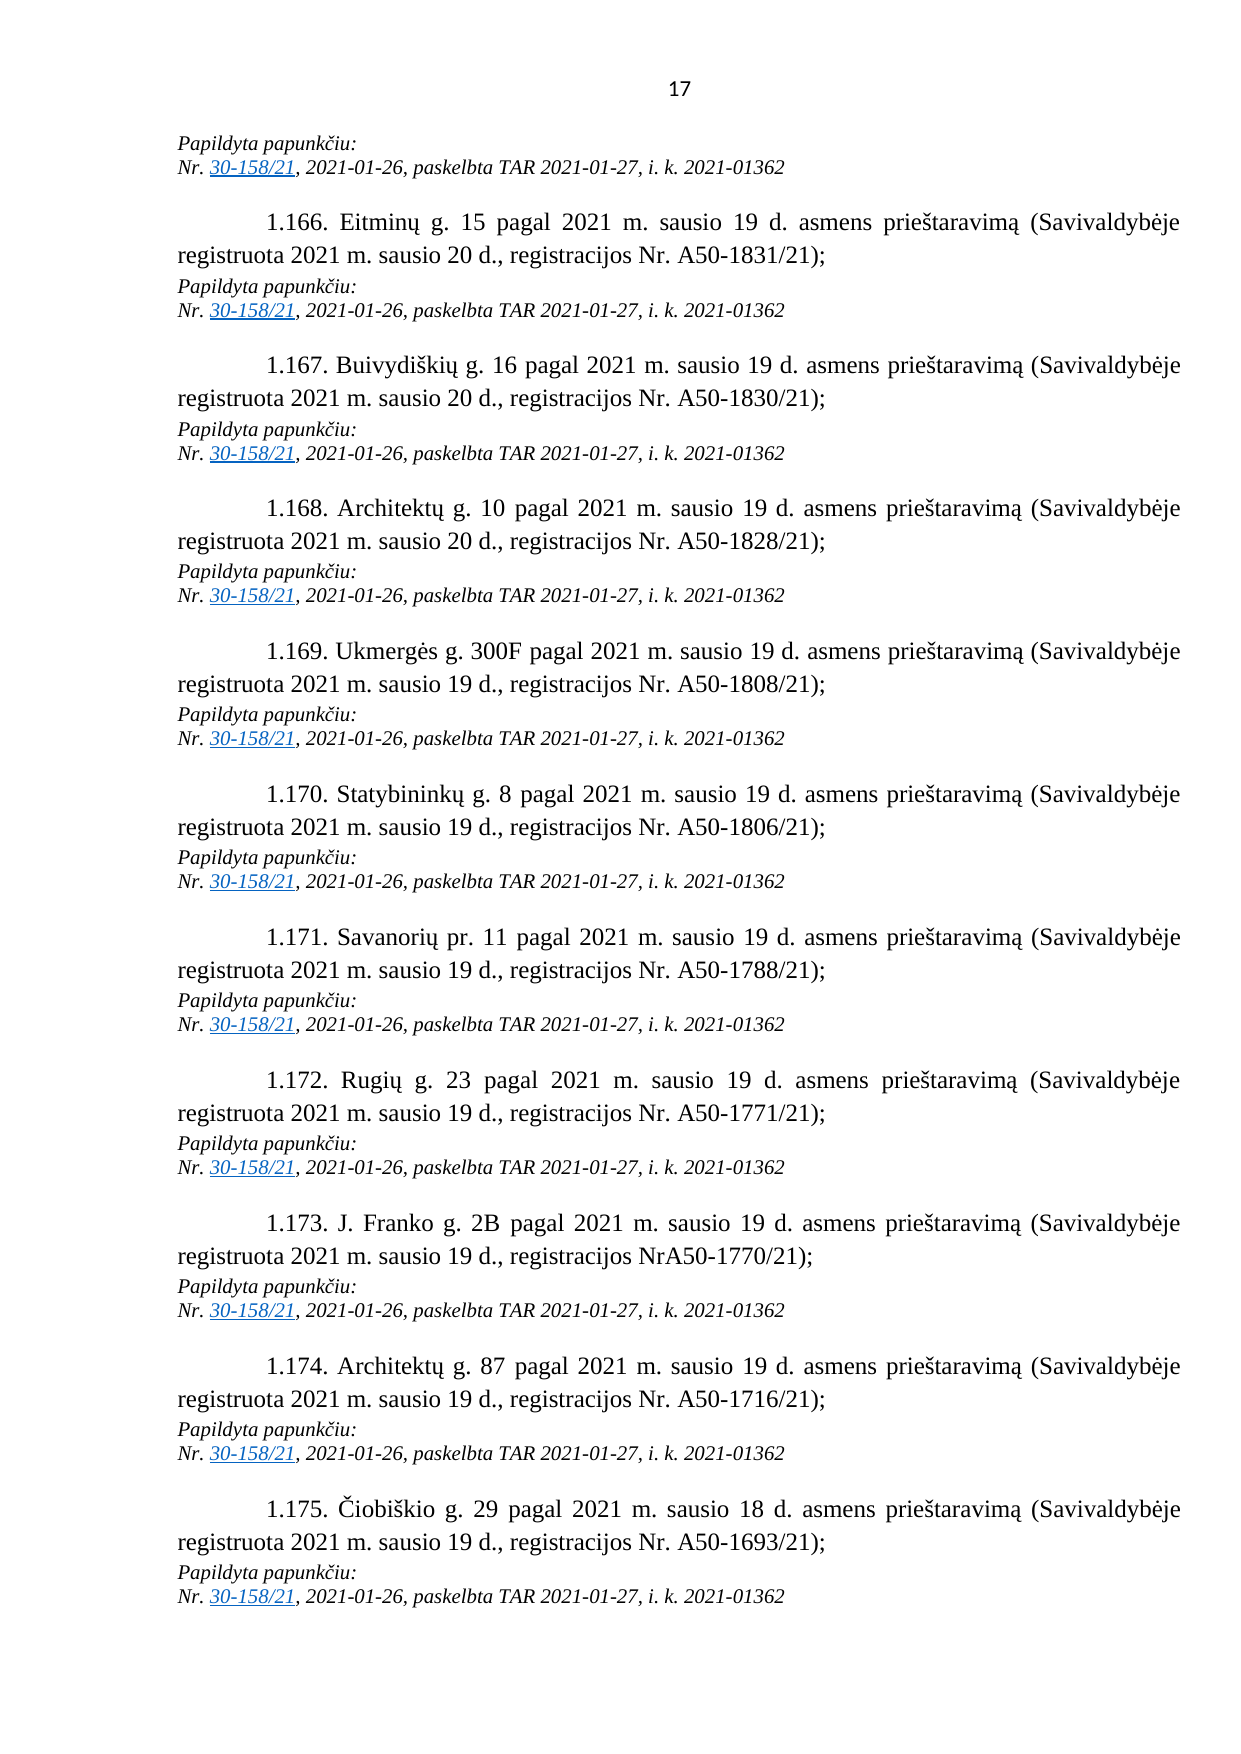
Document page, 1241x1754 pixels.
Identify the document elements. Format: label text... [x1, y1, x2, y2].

text Nr. 30-158/21, 2021-01-26, paskelbta TAR 2021-01-27, i. k. 2021-01362 [177, 726, 1181, 750]
text Nr. 30-158/21, 2021-01-26, paskelbta TAR 2021-01-27, i. k. 2021-01362 [177, 1298, 1181, 1322]
text Papildyta papunkčiu: [177, 988, 1181, 1012]
text Nr. 30-158/21, 2021-01-26, paskelbta TAR 2021-01-27, i. k. 2021-01362 [177, 1155, 1181, 1179]
text Papildyta papunkčiu: [177, 131, 1181, 155]
text Nr. 30-158/21, 2021-01-26, paskelbta TAR 2021-01-27, i. k. 2021-01362 [177, 1584, 1181, 1608]
text 1.174. Architektų g. 87 pagal 2021 m. sausio 19 d. asmens prieštaravimą (Savivaldybėje registruota 2021 m. sausio 19 d., registracijos Nr. A50-1716/21); [177, 1351, 1181, 1413]
text Nr. 30-158/21, 2021-01-26, paskelbta TAR 2021-01-27, i. k. 2021-01362 [177, 1441, 1181, 1465]
text Papildyta papunkčiu: [177, 273, 1181, 298]
text Papildyta papunkčiu: [177, 1560, 1181, 1584]
text Papildyta papunkčiu: [177, 845, 1181, 869]
text 1.173. J. Franko g. 2B pagal 2021 m. sausio 19 d. asmens prieštaravimą (Savivaldybėje registruota 2021 m. sausio 19 d., registracijos NrA50-1770/21); [177, 1208, 1181, 1270]
text Nr. 30-158/21, 2021-01-26, paskelbta TAR 2021-01-27, i. k. 2021-01362 [177, 441, 1181, 464]
text Papildyta papunkčiu: [177, 1417, 1181, 1441]
text 1.169. Ukmergės g. 300F pagal 2021 m. sausio 19 d. asmens prieštaravimą (Savivaldybėje registruota 2021 m. sausio 19 d., registracijos Nr. A50-1808/21); [177, 636, 1181, 698]
text Papildyta papunkčiu: [177, 1131, 1181, 1155]
text Papildyta papunkčiu: [177, 1274, 1181, 1298]
text 1.175. Čiobiškio g. 29 pagal 2021 m. sausio 18 d. asmens prieštaravimą (Savivaldybėje registruota 2021 m. sausio 19 d., registracijos Nr. A50-1693/21); [177, 1494, 1181, 1556]
text Nr. 30-158/21, 2021-01-26, paskelbta TAR 2021-01-27, i. k. 2021-01362 [177, 869, 1181, 893]
text 1.171. Savanorių pr. 11 pagal 2021 m. sausio 19 d. asmens prieštaravimą (Savivaldybėje registruota 2021 m. sausio 19 d., registracijos Nr. A50-1788/21); [177, 922, 1181, 984]
text Papildyta papunkčiu: [177, 702, 1181, 726]
text Nr. 30-158/21, 2021-01-26, paskelbta TAR 2021-01-27, i. k. 2021-01362 [177, 1012, 1181, 1036]
text 1.170. Statybininkų g. 8 pagal 2021 m. sausio 19 d. asmens prieštaravimą (Savivaldybėje registruota 2021 m. sausio 19 d., registracijos Nr. A50-1806/21); [177, 779, 1181, 841]
text Nr. 30-158/21, 2021-01-26, paskelbta TAR 2021-01-27, i. k. 2021-01362 [177, 583, 1181, 607]
text 1.167. Buivydiškių g. 16 pagal 2021 m. sausio 19 d. asmens prieštaravimą (Savivaldybėje registruota 2021 m. sausio 20 d., registracijos Nr. A50-1830/21); [177, 350, 1181, 412]
text Papildyta papunkčiu: [177, 559, 1181, 583]
text 1.172. Rugių g. 23 pagal 2021 m. sausio 19 d. asmens prieštaravimą (Savivaldybėje registruota 2021 m. sausio 19 d., registracijos Nr. A50-1771/21); [177, 1065, 1181, 1127]
text 1.166. Eitminų g. 15 pagal 2021 m. sausio 19 d. asmens prieštaravimą (Savivaldybėje registruota 2021 m. sausio 20 d., registracijos Nr. A50-1831/21); [177, 207, 1181, 269]
text Nr. 30-158/21, 2021-01-26, paskelbta TAR 2021-01-27, i. k. 2021-01362 [177, 155, 1181, 179]
text 1.168. Architektų g. 10 pagal 2021 m. sausio 19 d. asmens prieštaravimą (Savivaldybėje registruota 2021 m. sausio 20 d., registracijos Nr. A50-1828/21); [177, 493, 1181, 555]
text Papildyta papunkčiu: [177, 416, 1181, 441]
text Nr. 30-158/21, 2021-01-26, paskelbta TAR 2021-01-27, i. k. 2021-01362 [177, 298, 1181, 322]
